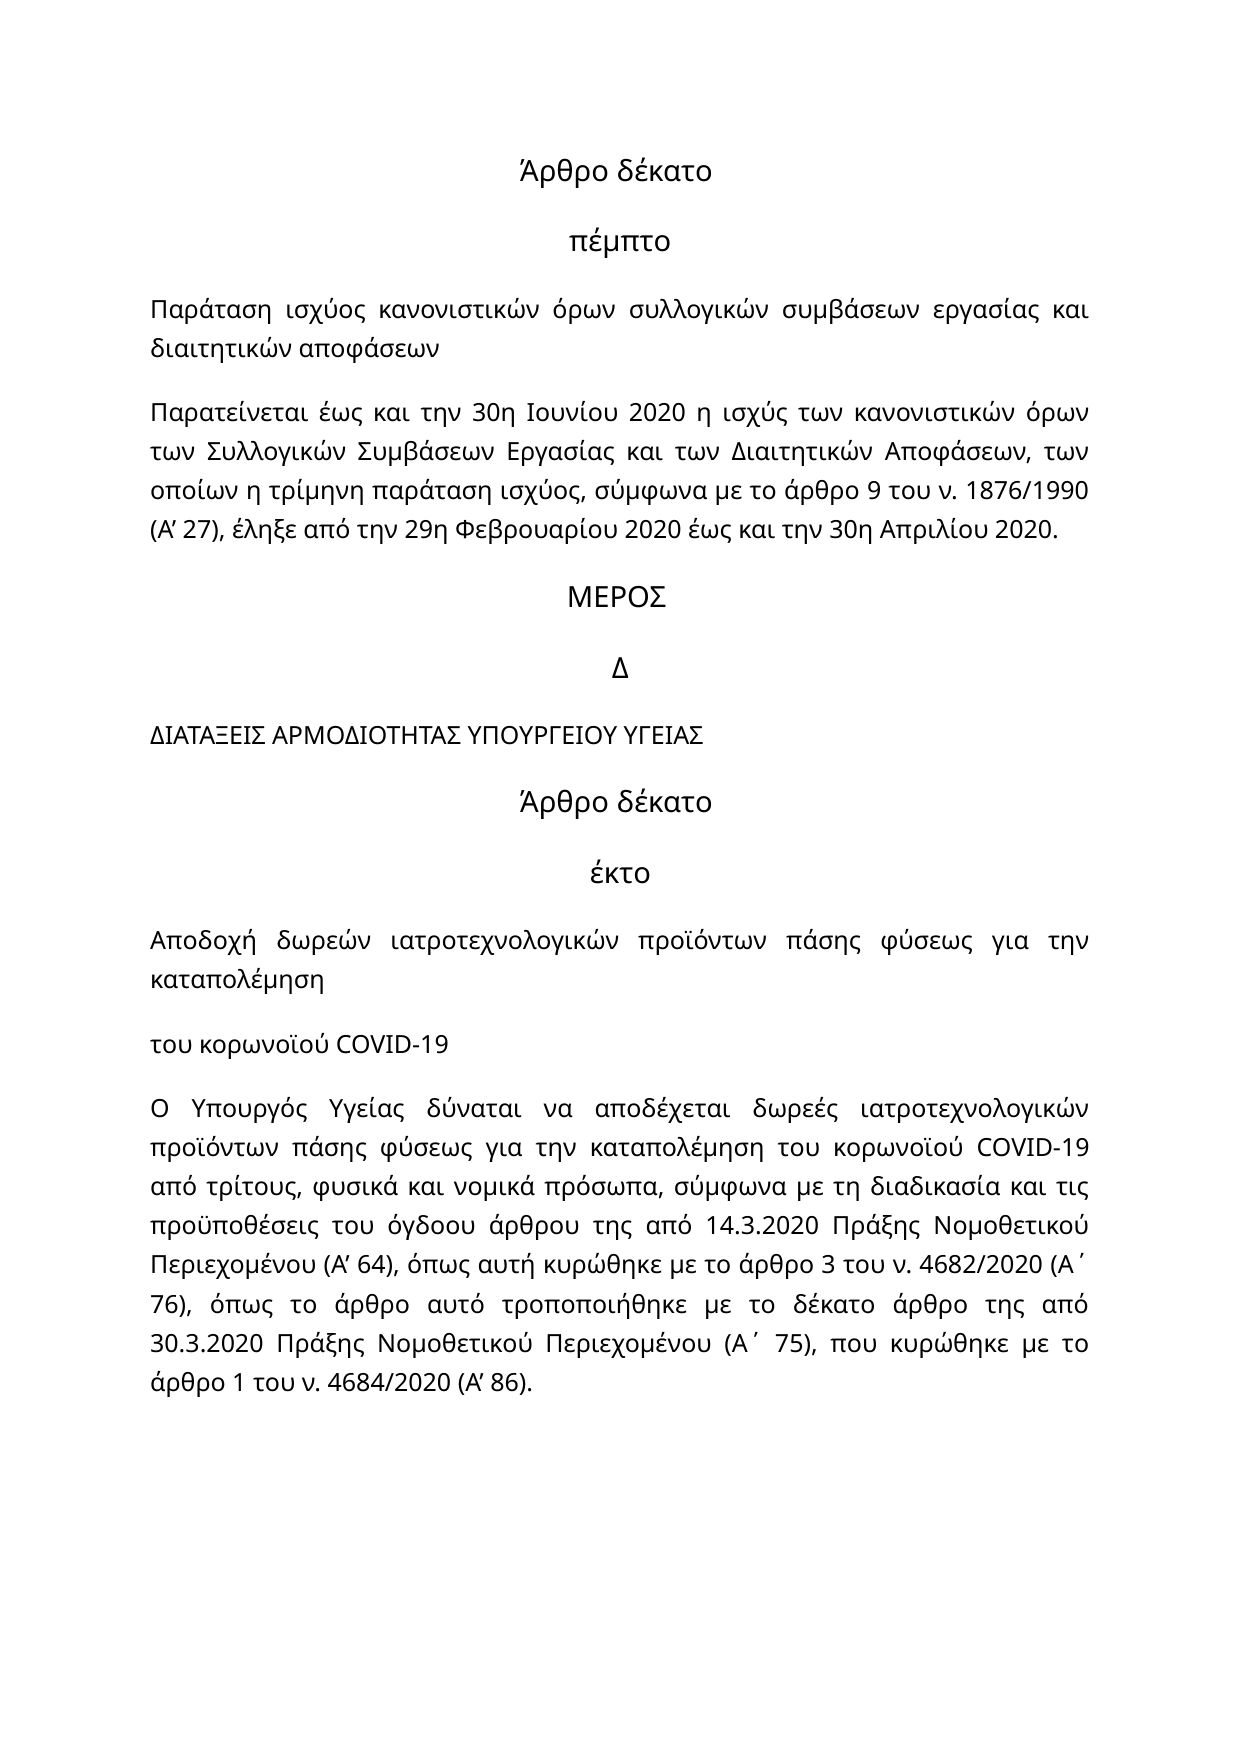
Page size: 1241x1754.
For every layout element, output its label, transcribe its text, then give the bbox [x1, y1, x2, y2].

text Παρατείνεται έως και την 30η Ιουνίου 2020 η ισχύς των κανονιστικών όρων των Συλλογικών Συμβάσεων Εργασίας και των Διαιτητικών Αποφάσεων, των οποίων η τρίμηνη παράταση ισχύος, σύμφωνα με το άρθρο 9 του ν. 1876/1990 (Α’ 27), έληξε από την 29η Φεβρουαρίου 2020 έως και την 30η Απριλίου 2020. [150, 394, 1090, 546]
subtitle πέμπτο [150, 221, 1090, 260]
text του κορωνοϊού COVID-19 [150, 1026, 1090, 1060]
text ΔΙΑΤΑΞΕΙΣ ΑΡΜΟΔΙΟΤΗΤΑΣ ΥΠΟΥΡΓΕΙΟΥ ΥΓΕΙΑΣ [150, 717, 1090, 752]
text Αποδοχή δωρεών ιατροτεχνολογικών προϊόντων πάσης φύσεως για την καταπολέμηση [150, 923, 1090, 996]
subtitle Άρθρο δέκατο [150, 150, 1090, 190]
text Παράταση ισχύος κανονιστικών όρων συλλογικών συμβάσεων εργασίας και διαιτητικών αποφάσεων [150, 291, 1090, 364]
text Ο Υπουργός Υγείας δύναται να αποδέχεται δωρεές ιατροτεχνολογικών προϊόντων πάσης φύσεως για την καταπολέμηση του κορωνοϊού COVID-19 από τρίτους, φυσικά και νομικά πρόσωπα, σύμφωνα με τη διαδικασία και τις προϋποθέσεις του όγδοου άρθρου της από 14.3.2020 Πράξης Νομοθετικού Περιεχομένου (Α’ 64), όπως αυτή κυρώθηκε με το άρθρο 3 του ν. 4682/2020 (Α΄ 76), όπως το άρθρο αυτό τροποποιήθηκε με το δέκατο άρθρο της από 30.3.2020 Πράξης Νομοθετικού Περιεχομένου (A΄ 75), που κυρώθηκε με το άρθρο 1 του ν. 4684/2020 (Α’ 86). [150, 1090, 1090, 1399]
subtitle έκτο [150, 852, 1090, 892]
subtitle ΜΕΡΟΣ [150, 576, 1090, 616]
subtitle Άρθρο δέκατο [150, 782, 1090, 821]
subtitle Δ [150, 647, 1090, 687]
